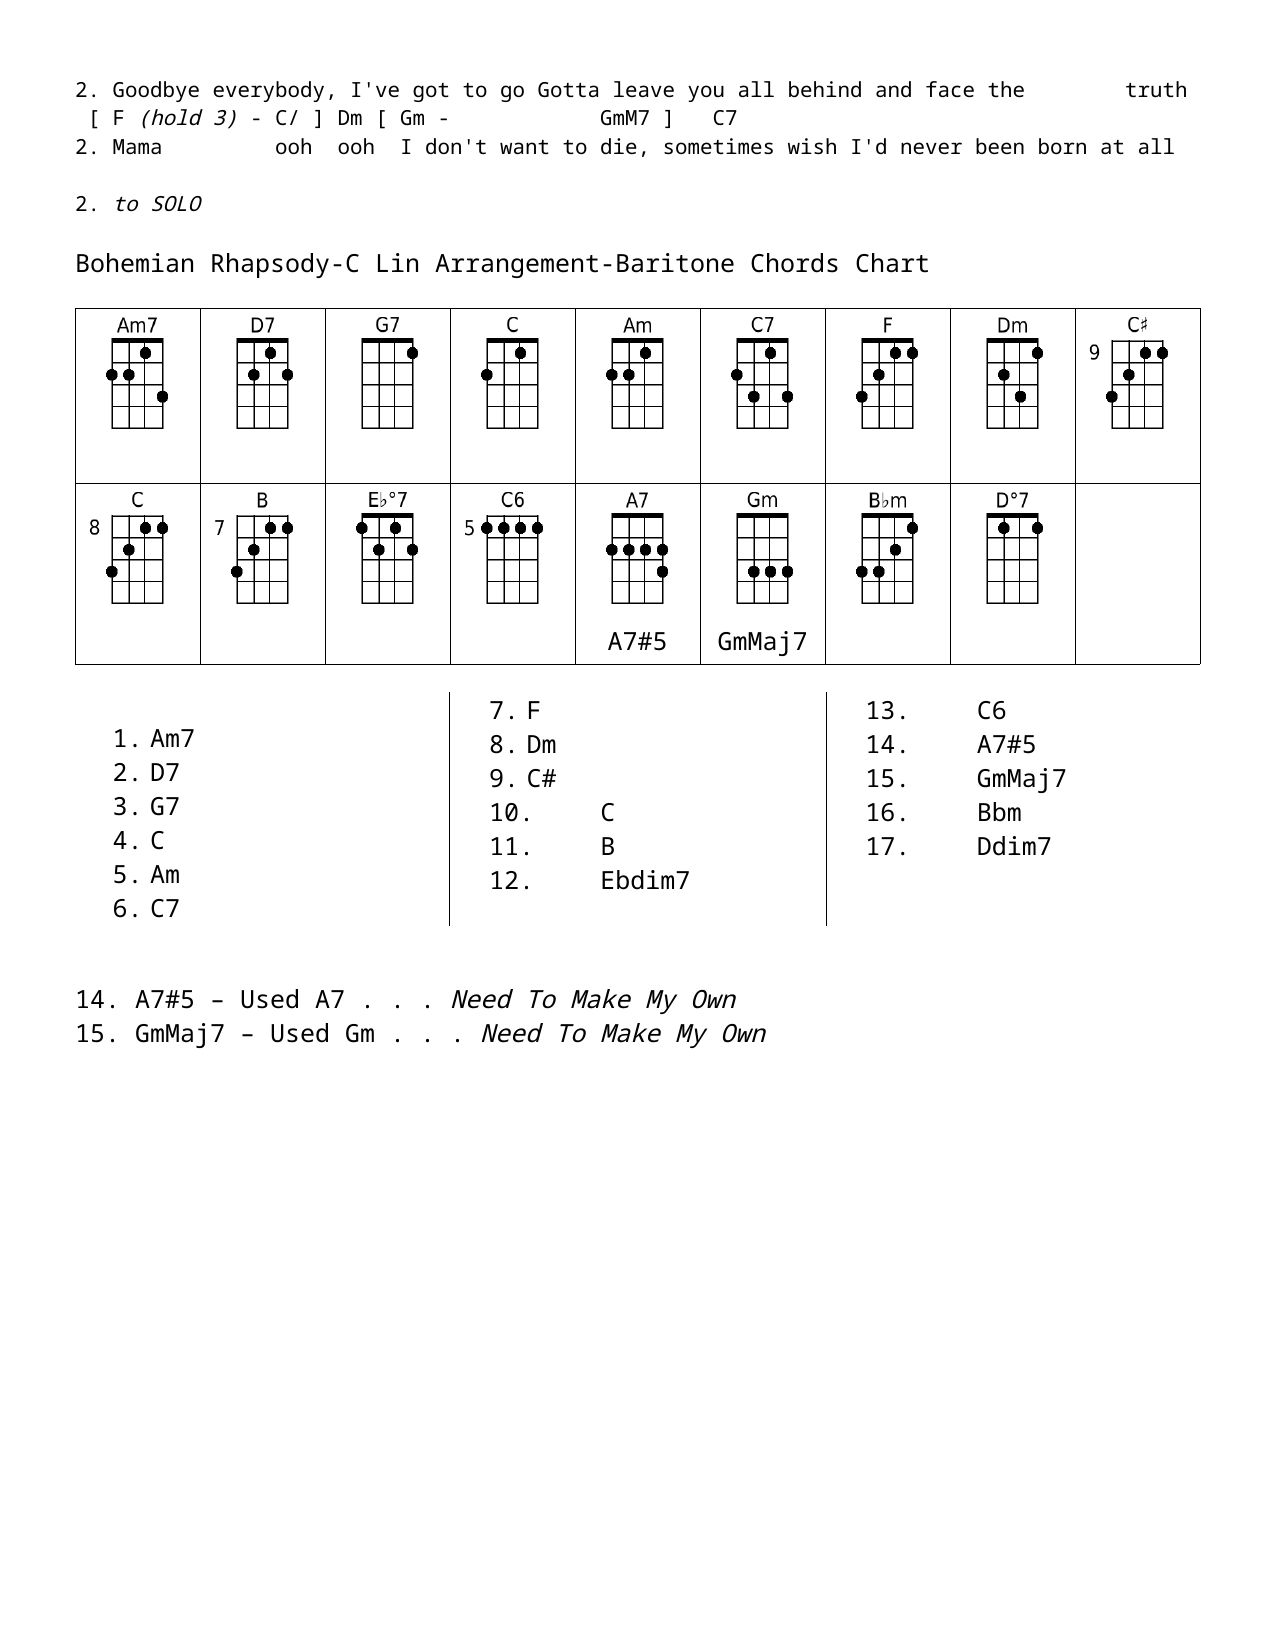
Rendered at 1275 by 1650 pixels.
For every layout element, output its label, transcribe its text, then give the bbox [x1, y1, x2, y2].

table_header [76, 309, 200, 483]
list G7 [112, 789, 447, 823]
text 2. to SOLO [75, 189, 1200, 217]
picture [712, 313, 813, 449]
table_cell [951, 484, 1075, 664]
table_header [701, 309, 825, 483]
list GmMaj7 [865, 760, 1200, 794]
table_header [1076, 309, 1200, 483]
picture [87, 488, 188, 624]
table_cell [1076, 484, 1200, 664]
table_header [201, 309, 325, 483]
picture [587, 488, 688, 624]
picture [837, 488, 938, 624]
table_header [326, 309, 450, 483]
picture [212, 488, 313, 624]
text Bohemian Rhapsody-C Lin Arrangement-Baritone Chords Chart [75, 246, 1200, 280]
picture [962, 313, 1063, 449]
picture [712, 488, 813, 624]
list F [489, 692, 823, 726]
picture [87, 313, 188, 449]
table_cell [201, 484, 325, 664]
list D7 [112, 755, 447, 789]
picture [587, 313, 688, 449]
picture [962, 488, 1063, 624]
table_cell A7#5 [576, 484, 700, 664]
text [ F (hold 3) - C/ ] Dm [ Gm - GmM7 ] C7 [75, 103, 1200, 132]
table_cell [326, 484, 450, 664]
list Dm [489, 726, 823, 760]
table_cell [76, 484, 200, 664]
picture [462, 488, 563, 624]
text 2. Mama ooh ooh I don't want to die, sometimes wish I'd never been born at all [75, 132, 1200, 160]
list A7#5 [865, 726, 1200, 760]
picture [337, 488, 438, 624]
table_cell [451, 484, 575, 664]
list C# [489, 760, 823, 794]
picture [462, 313, 563, 449]
text 14. A7#5 – Used A7 . . . Need To Make My Own [75, 982, 1200, 1016]
table_header [951, 309, 1075, 483]
list Am7 [112, 721, 447, 755]
text 15. GmMaj7 – Used Gm . . . Need To Make My Own [75, 1016, 1200, 1050]
picture [1087, 313, 1188, 449]
picture [212, 313, 313, 449]
picture [337, 313, 438, 449]
table_cell [826, 484, 950, 664]
list C7 [112, 891, 447, 925]
table_header [451, 309, 575, 483]
table_header [576, 309, 700, 483]
picture [837, 313, 938, 449]
list Am [112, 857, 447, 891]
list C [489, 794, 823, 828]
list C6 [865, 692, 1200, 726]
table_cell GmMaj7 [701, 484, 825, 664]
list C [112, 823, 447, 857]
table_header [826, 309, 950, 483]
list Ebdim7 [489, 863, 823, 897]
list Ddim7 [865, 828, 1200, 863]
list B [489, 828, 823, 863]
list Bbm [865, 794, 1200, 828]
text 2. Goodbye everybody, I've got to go Gotta leave you all behind and face the truth [75, 75, 1200, 103]
